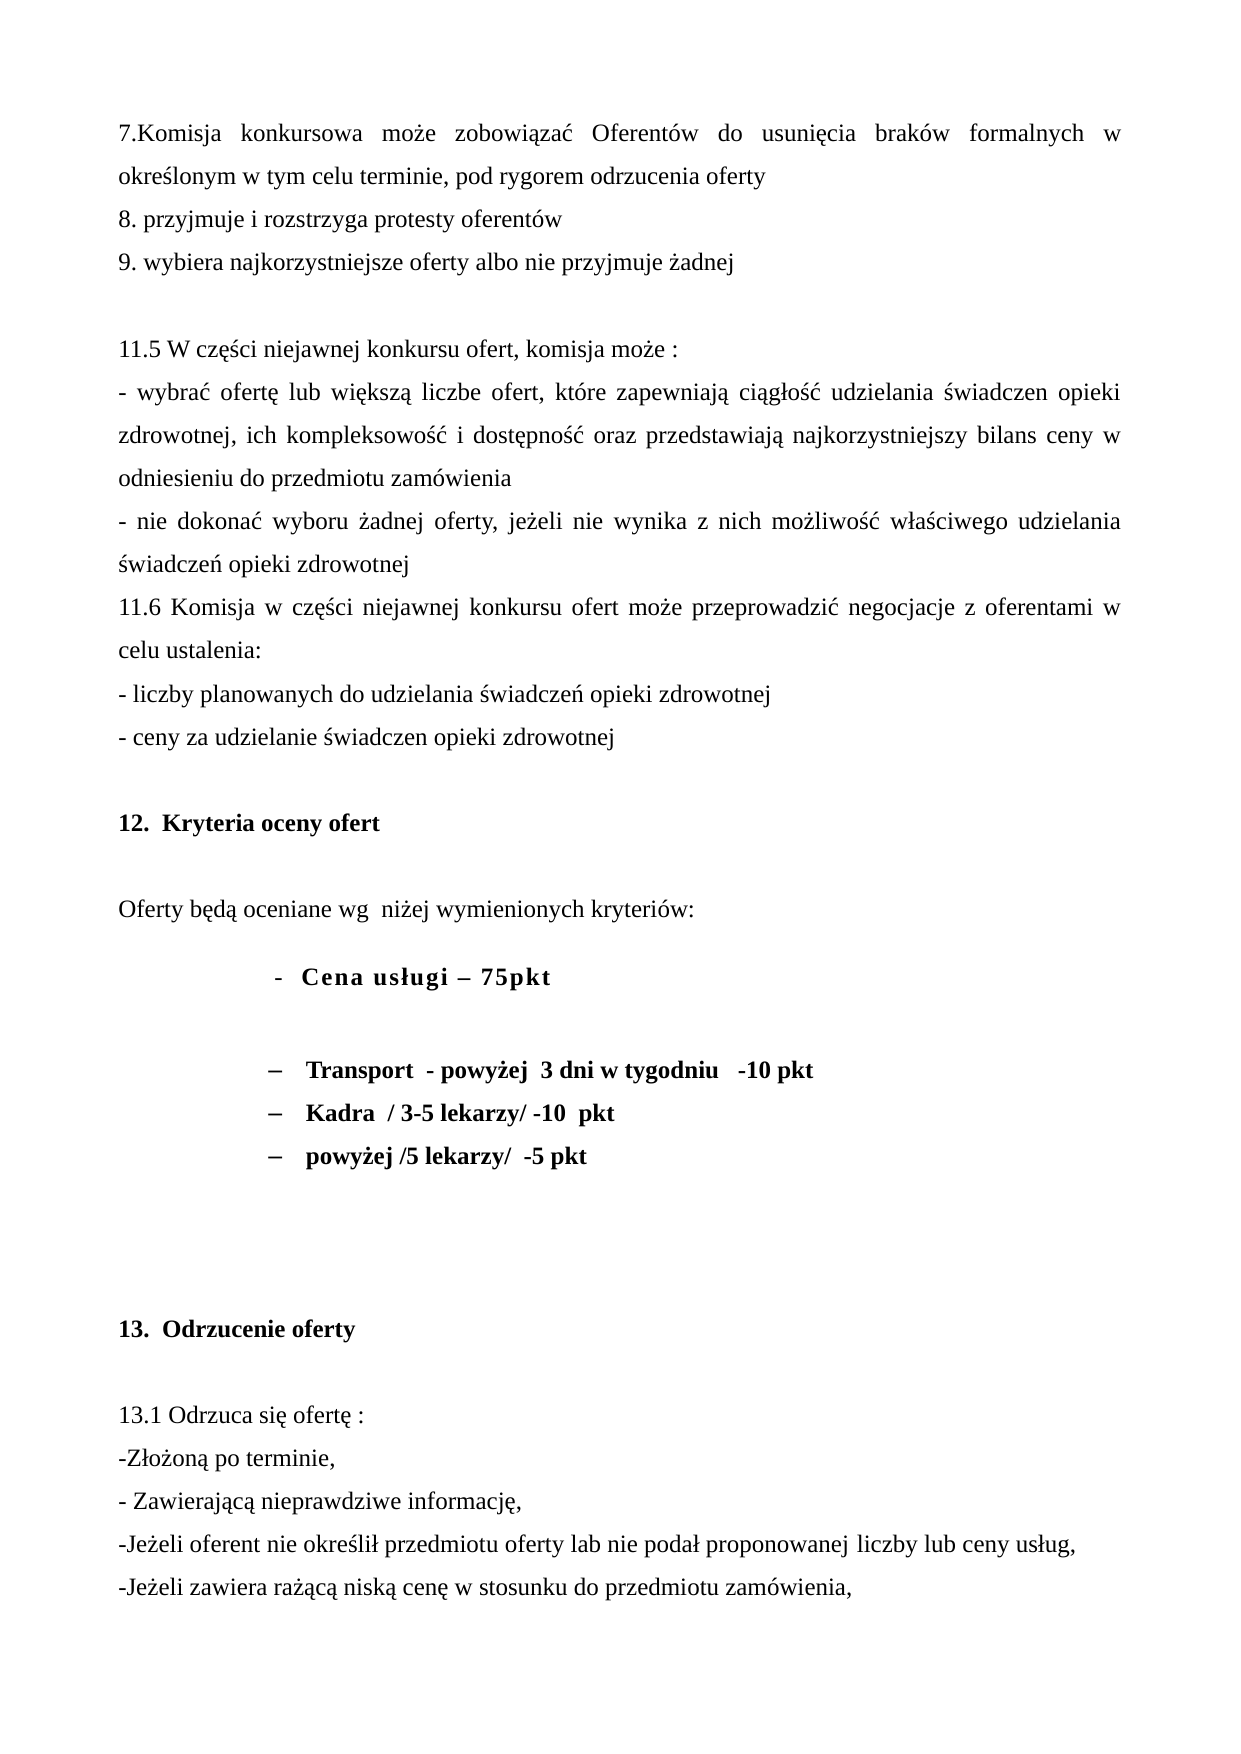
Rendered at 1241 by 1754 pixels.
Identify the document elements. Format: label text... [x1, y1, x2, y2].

list Kadra / 3-5 lekarzy/ -10 pkt [268, 1098, 1122, 1127]
list 9. wybiera najkorzystniejsze oferty albo nie przyjmuje żadnej [118, 247, 1122, 276]
list 8. przyjmuje i rozstrzyga protesty oferentów [118, 204, 1122, 233]
text 12. Kryteria oceny ofert [118, 808, 1122, 837]
text -Jeżeli oferent nie określił przedmiotu oferty lab nie podał proponowanej liczby lub ceny usług, [118, 1529, 1122, 1558]
list - wybrać ofertę lub większą liczbe ofert, które zapewniają ciągłość udzielania świadczen opieki zdrowotnej, ich kompleksowość i dostępność oraz przedstawiają najkorzystniejszy bilans ceny w odniesieniu do przedmiotu zamówienia [118, 377, 1122, 492]
text Oferty będą oceniane wg niżej wymienionych kryteriów: [118, 894, 1122, 923]
list - liczby planowanych do udzielania świadczeń opieki zdrowotnej [118, 679, 1122, 707]
text 13. Odrzucenie oferty [118, 1314, 1122, 1342]
list Transport - powyżej 3 dni w tygodniu -10 pkt [268, 1055, 1122, 1084]
text -Jeżeli zawiera rażącą niską cenę w stosunku do przedmiotu zamówienia, [118, 1572, 1122, 1601]
list 13.1 Odrzuca się ofertę : [118, 1400, 1122, 1429]
list 11.5 W części niejawnej konkursu ofert, komisja może : [118, 334, 1122, 362]
list 7.Komisja konkursowa może zobowiązać Oferentów do usunięcia braków formalnych w określonym w tym celu terminie, pod rygorem odrzucenia oferty [118, 118, 1122, 190]
text - Zawierającą nieprawdziwe informację, [118, 1486, 1122, 1515]
list -Złożoną po terminie, [118, 1443, 1122, 1472]
list 11.6 Komisja w części niejawnej konkursu ofert może przeprowadzić negocjacje z oferentami w celu ustalenia: [118, 592, 1122, 664]
list - nie dokonać wyboru żadnej oferty, jeżeli nie wynika z nich możliwość właściwego udzielania świadczeń opieki zdrowotnej [118, 506, 1122, 578]
subtitle - Cena usługi – 75pkt [118, 962, 1122, 991]
list powyżej /5 lekarzy/ -5 pkt [268, 1141, 1122, 1170]
list - ceny za udzielanie świadczen opieki zdrowotnej [118, 722, 1122, 751]
